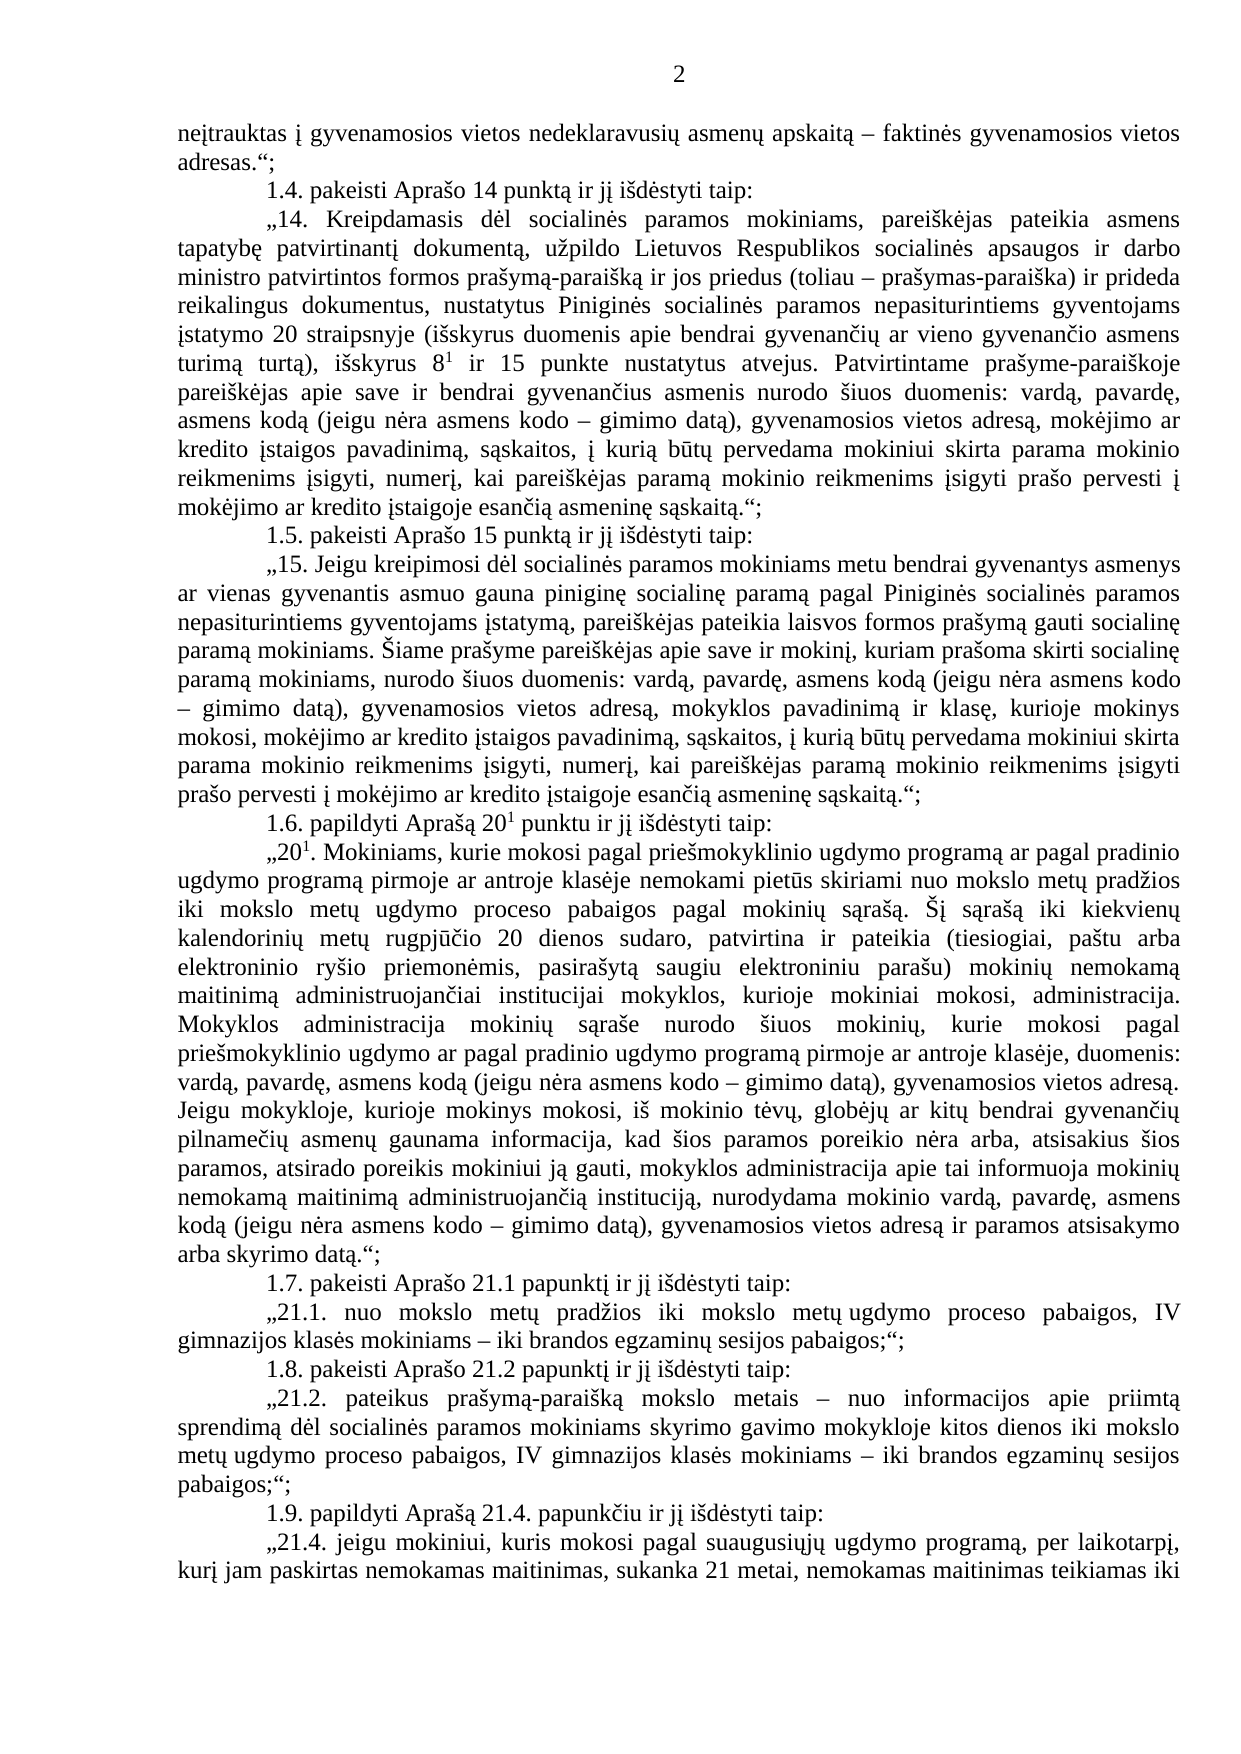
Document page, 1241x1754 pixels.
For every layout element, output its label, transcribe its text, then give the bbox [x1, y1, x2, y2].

text 1.9. papildyti Aprašą 21.4. papunkčiu ir jį išdėstyti taip: [177, 1498, 1181, 1527]
text 1.6. papildyti Aprašą 201 punktu ir jį išdėstyti taip: [177, 808, 1181, 837]
text 1.7. pakeisti Aprašo 21.1 papunktį ir jį išdėstyti taip: [177, 1268, 1181, 1297]
text 1.5. pakeisti Aprašo 15 punktą ir jį išdėstyti taip: [177, 521, 1181, 549]
text 1.8. pakeisti Aprašo 21.2 papunktį ir jį išdėstyti taip: [177, 1354, 1181, 1383]
text neįtrauktas į gyvenamosios vietos nedeklaravusių asmenų apskaitą – faktinės gyvenamosios vietos adresas.“; [177, 118, 1181, 176]
text „201. Mokiniams, kurie mokosi pagal priešmokyklinio ugdymo programą ar pagal pradinio ugdymo programą pirmoje ar antroje klasėje nemokami pietūs skiriami nuo mokslo metų pradžios iki mokslo metų ugdymo proceso pabaigos pagal mokinių sąrašą. Šį sąrašą iki kiekvienų kalendorinių metų rugpjūčio 20 dienos sudaro, patvirtina ir pateikia (tiesiogiai, paštu arba elektroninio ryšio priemonėmis, pasirašytą saugiu elektroniniu parašu) mokinių nemokamą maitinimą administruojančiai institucijai mokyklos, kurioje mokiniai mokosi, administracija. Mokyklos administracija mokinių sąraše nurodo šiuos mokinių, kurie mokosi pagal priešmokyklinio ugdymo ar pagal pradinio ugdymo programą pirmoje ar antroje klasėje, duomenis: vardą, pavardę, asmens kodą (jeigu nėra asmens kodo – gimimo datą), gyvenamosios vietos adresą. Jeigu mokykloje, kurioje mokinys mokosi, iš mokinio tėvų, globėjų ar kitų bendrai gyvenančių pilnamečių asmenų gaunama informacija, kad šios paramos poreikio nėra arba, atsisakius šios paramos, atsirado poreikis mokiniui ją gauti, mokyklos administracija apie tai informuoja mokinių nemokamą maitinimą administruojančią instituciją, nurodydama mokinio vardą, pavardę, asmens kodą (jeigu nėra asmens kodo – gimimo datą), gyvenamosios vietos adresą ir paramos atsisakymo arba skyrimo datą.“; [177, 837, 1181, 1268]
text „21.1. nuo mokslo metų pradžios iki mokslo metų ugdymo proceso pabaigos, IV gimnazijos klasės mokiniams – iki brandos egzaminų sesijos pabaigos;“; [177, 1297, 1181, 1354]
text „14. Kreipdamasis dėl socialinės paramos mokiniams, pareiškėjas pateikia asmens tapatybę patvirtinantį dokumentą, užpildo Lietuvos Respublikos socialinės apsaugos ir darbo ministro patvirtintos formos prašymą-paraišką ir jos priedus (toliau – prašymas-paraiška) ir prideda reikalingus dokumentus, nustatytus Piniginės socialinės paramos nepasiturintiems gyventojams įstatymo 20 straipsnyje (išskyrus duomenis apie bendrai gyvenančių ar vieno gyvenančio asmens turimą turtą), išskyrus 81 ir 15 punkte nustatytus atvejus. Patvirtintame prašyme-paraiškoje pareiškėjas apie save ir bendrai gyvenančius asmenis nurodo šiuos duomenis: vardą, pavardę, asmens kodą (jeigu nėra asmens kodo – gimimo datą), gyvenamosios vietos adresą, mokėjimo ar kredito įstaigos pavadinimą, sąskaitos, į kurią būtų pervedama mokiniui skirta parama mokinio reikmenims įsigyti, numerį, kai pareiškėjas paramą mokinio reikmenims įsigyti prašo pervesti į mokėjimo ar kredito įstaigoje esančią asmeninę sąskaitą.“; [177, 204, 1181, 521]
text „21.4. jeigu mokiniui, kuris mokosi pagal suaugusiųjų ugdymo programą, per laikotarpį, kurį jam paskirtas nemokamas maitinimas, sukanka 21 metai, nemokamas maitinimas teikiamas iki [177, 1527, 1181, 1584]
text „21.2. pateikus prašymą-paraišką mokslo metais – nuo informacijos apie priimtą sprendimą dėl socialinės paramos mokiniams skyrimo gavimo mokykloje kitos dienos iki mokslo metų ugdymo proceso pabaigos, IV gimnazijos klasės mokiniams – iki brandos egzaminų sesijos pabaigos;“; [177, 1383, 1181, 1498]
text „15. Jeigu kreipimosi dėl socialinės paramos mokiniams metu bendrai gyvenantys asmenys ar vienas gyvenantis asmuo gauna piniginę socialinę paramą pagal Piniginės socialinės paramos nepasiturintiems gyventojams įstatymą, pareiškėjas pateikia laisvos formos prašymą gauti socialinę paramą mokiniams. Šiame prašyme pareiškėjas apie save ir mokinį, kuriam prašoma skirti socialinę paramą mokiniams, nurodo šiuos duomenis: vardą, pavardę, asmens kodą (jeigu nėra asmens kodo – gimimo datą), gyvenamosios vietos adresą, mokyklos pavadinimą ir klasę, kurioje mokinys mokosi, mokėjimo ar kredito įstaigos pavadinimą, sąskaitos, į kurią būtų pervedama mokiniui skirta parama mokinio reikmenims įsigyti, numerį, kai pareiškėjas paramą mokinio reikmenims įsigyti prašo pervesti į mokėjimo ar kredito įstaigoje esančią asmeninę sąskaitą.“; [177, 549, 1181, 808]
text 1.4. pakeisti Aprašo 14 punktą ir jį išdėstyti taip: [177, 176, 1181, 204]
